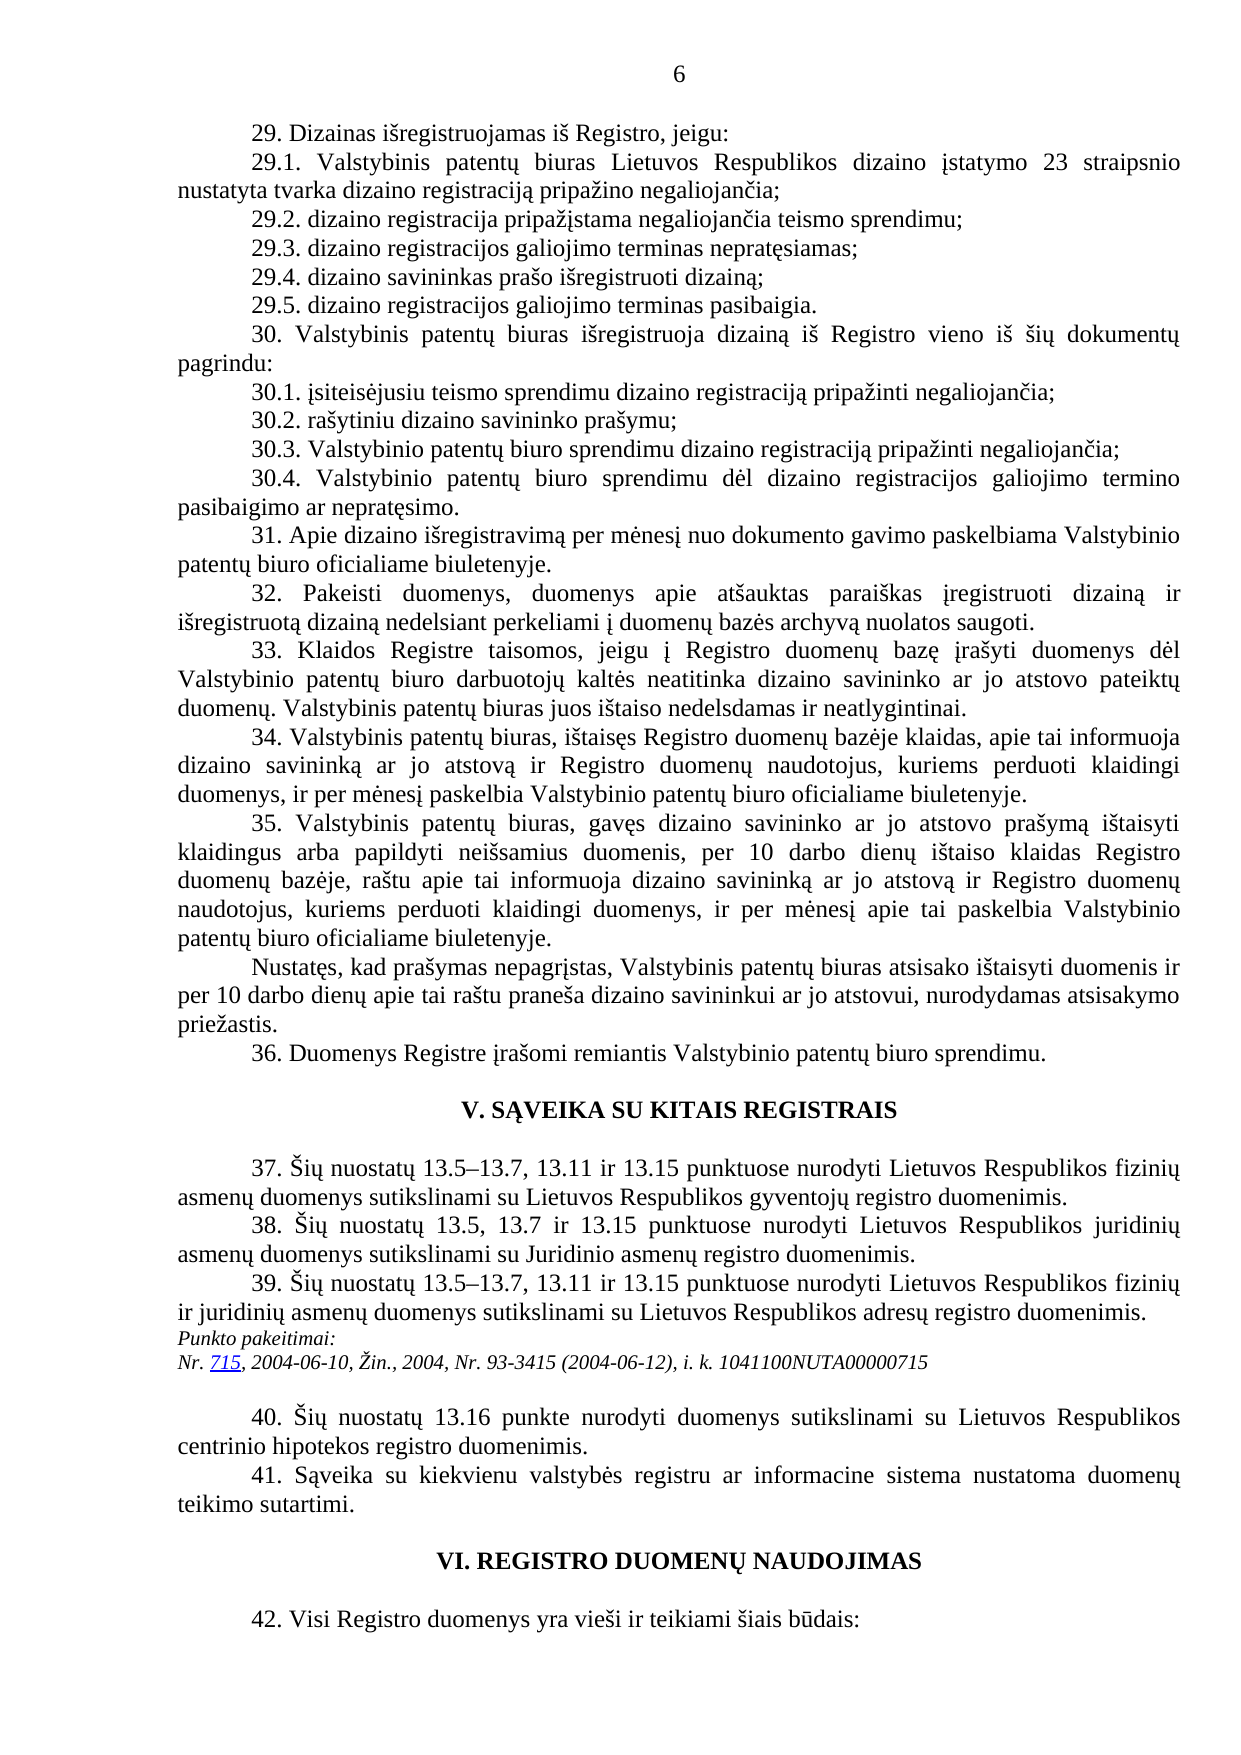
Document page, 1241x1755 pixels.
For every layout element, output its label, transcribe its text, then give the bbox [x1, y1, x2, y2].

text 31. Apie dizaino išregistravimą per mėnesį nuo dokumento gavimo paskelbiama Valstybinio patentų biuro oficialiame biuletenyje. [177, 521, 1181, 578]
text 30.4. Valstybinio patentų biuro sprendimu dėl dizaino registracijos galiojimo termino pasibaigimo ar nepratęsimo. [177, 463, 1181, 521]
text 30.1. įsiteisėjusiu teismo sprendimu dizaino registraciją pripažinti negaliojančia; [177, 377, 1181, 406]
text 41. Sąveika su kiekvienu valstybės registru ar informacine sistema nustatoma duomenų teikimo sutartimi. [177, 1460, 1181, 1517]
text 29.2. dizaino registracija pripažįstama negaliojančia teismo sprendimu; [177, 204, 1181, 233]
text 37. Šių nuostatų 13.5–13.7, 13.11 ir 13.15 punktuose nurodyti Lietuvos Respublikos fizinių asmenų duomenys sutikslinami su Lietuvos Respublikos gyventojų registro duomenimis. [177, 1153, 1181, 1211]
text VI. REGISTRO DUOMENŲ NAUDOJIMAS [177, 1546, 1181, 1575]
text V. SĄVEIKA SU KITAIS REGISTRAIS [177, 1096, 1181, 1124]
text 30. Valstybinis patentų biuras išregistruoja dizainą iš Registro vieno iš šių dokumentų pagrindu: [177, 319, 1181, 377]
text 30.3. Valstybinio patentų biuro sprendimu dizaino registraciją pripažinti negaliojančia; [177, 434, 1181, 463]
text 29.1. Valstybinis patentų biuras Lietuvos Respublikos dizaino įstatymo 23 straipsnio nustatyta tvarka dizaino registraciją pripažino negaliojančia; [177, 147, 1181, 204]
text 29.4. dizaino savininkas prašo išregistruoti dizainą; [177, 262, 1181, 291]
text 35. Valstybinis patentų biuras, gavęs dizaino savininko ar jo atstovo prašymą ištaisyti klaidingus arba papildyti neišsamius duomenis, per 10 darbo dienų ištaiso klaidas Registro duomenų bazėje, raštu apie tai informuoja dizaino savininką ar jo atstovą ir Registro duomenų naudotojus, kuriems perduoti klaidingi duomenys, ir per mėnesį apie tai paskelbia Valstybinio patentų biuro oficialiame biuletenyje. [177, 808, 1181, 952]
text Nr. 715, 2004-06-10, Žin., 2004, Nr. 93-3415 (2004-06-12), i. k. 1041100NUTA00000715 [177, 1350, 1181, 1374]
text 36. Duomenys Registre įrašomi remiantis Valstybinio patentų biuro sprendimu. [177, 1038, 1181, 1067]
text 29.5. dizaino registracijos galiojimo terminas pasibaigia. [177, 291, 1181, 319]
text 32. Pakeisti duomenys, duomenys apie atšauktas paraiškas įregistruoti dizainą ir išregistruotą dizainą nedelsiant perkeliami į duomenų bazės archyvą nuolatos saugoti. [177, 578, 1181, 636]
text 30.2. rašytiniu dizaino savininko prašymu; [177, 406, 1181, 434]
text 38. Šių nuostatų 13.5, 13.7 ir 13.15 punktuose nurodyti Lietuvos Respublikos juridinių asmenų duomenys sutikslinami su Juridinio asmenų registro duomenimis. [177, 1211, 1181, 1268]
text 42. Visi Registro duomenys yra vieši ir teikiami šiais būdais: [177, 1604, 1181, 1632]
text 33. Klaidos Registre taisomos, jeigu į Registro duomenų bazę įrašyti duomenys dėl Valstybinio patentų biuro darbuotojų kaltės neatitinka dizaino savininko ar jo atstovo pateiktų duomenų. Valstybinis patentų biuras juos ištaiso nedelsdamas ir neatlygintinai. [177, 636, 1181, 722]
text 34. Valstybinis patentų biuras, ištaisęs Registro duomenų bazėje klaidas, apie tai informuoja dizaino savininką ar jo atstovą ir Registro duomenų naudotojus, kuriems perduoti klaidingi duomenys, ir per mėnesį paskelbia Valstybinio patentų biuro oficialiame biuletenyje. [177, 722, 1181, 808]
text Nustatęs, kad prašymas nepagrįstas, Valstybinis patentų biuras atsisako ištaisyti duomenis ir per 10 darbo dienų apie tai raštu praneša dizaino savininkui ar jo atstovui, nurodydamas atsisakymo priežastis. [177, 952, 1181, 1038]
text Punkto pakeitimai: [177, 1326, 1181, 1350]
text 29.3. dizaino registracijos galiojimo terminas nepratęsiamas; [177, 233, 1181, 262]
text 39. Šių nuostatų 13.5–13.7, 13.11 ir 13.15 punktuose nurodyti Lietuvos Respublikos fizinių ir juridinių asmenų duomenys sutikslinami su Lietuvos Respublikos adresų registro duomenimis. [177, 1268, 1181, 1326]
text 29. Dizainas išregistruojamas iš Registro, jeigu: [177, 118, 1181, 147]
text 40. Šių nuostatų 13.16 punkte nurodyti duomenys sutikslinami su Lietuvos Respublikos centrinio hipotekos registro duomenimis. [177, 1402, 1181, 1460]
